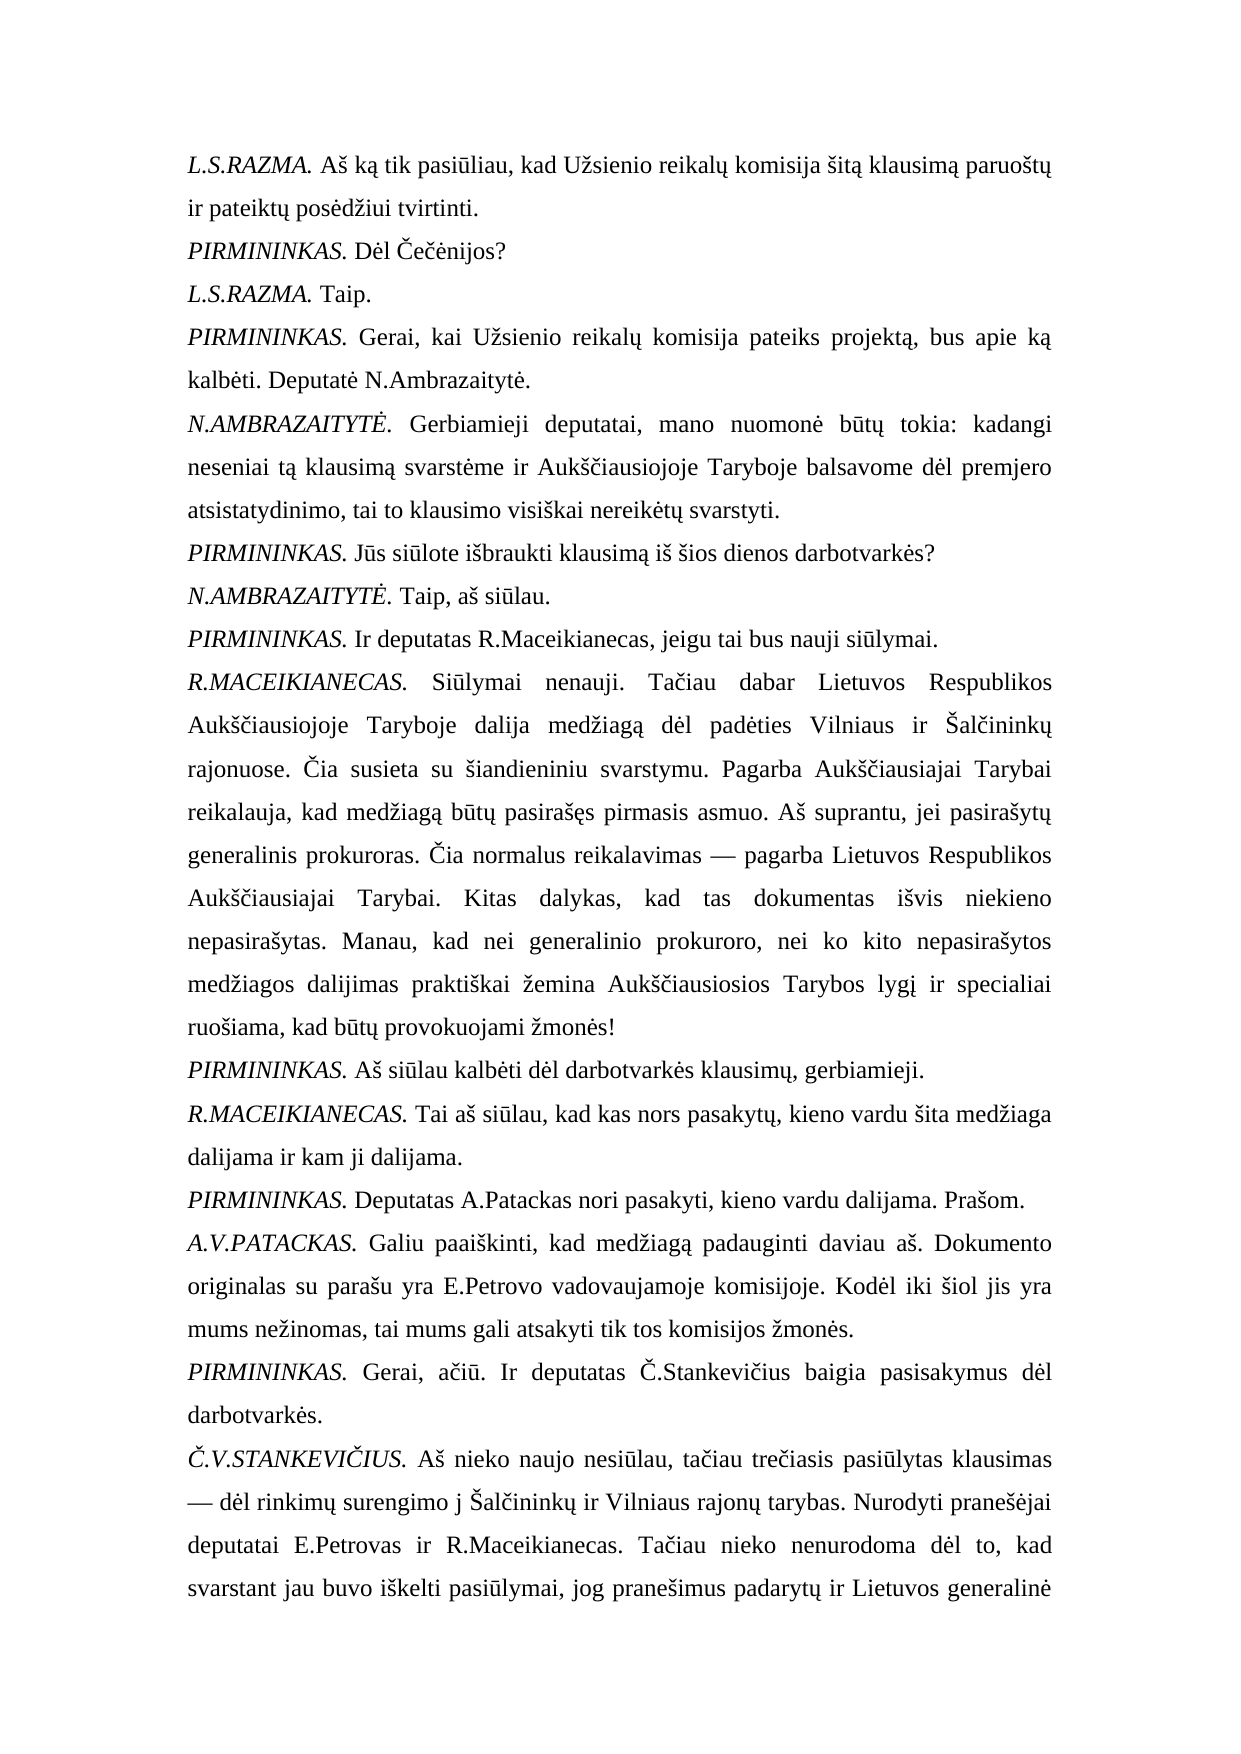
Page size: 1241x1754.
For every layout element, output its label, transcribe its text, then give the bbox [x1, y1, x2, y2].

text R.MACEIKIANECAS. Tai aš siūlau, kad kas nors pasakytų, kieno vardu šita medžiaga dalijama ir kam ji dalijama. [187, 1099, 1053, 1171]
text PIRMININKAS. Ir deputatas R.Maceikianecas, jeigu tai bus nauji siūlymai. [187, 624, 1053, 653]
text N.AMBRAZAITYTĖ. Gerbiamieji deputatai, mano nuomonė būtų tokia: kadangi neseniai tą klausimą svarstėme ir Aukščiausiojoje Taryboje balsavome dėl premjero atsistatydinimo, tai to klausimo visiškai nereikėtų svarstyti. [187, 409, 1053, 524]
text PIRMININKAS. Jūs siūlote išbraukti klausimą iš šios dienos darbotvarkės? [187, 538, 1053, 567]
text N.AMBRAZAITYTĖ. Taip, aš siūlau. [187, 581, 1053, 610]
text L.S.RAZMA. Aš ką tik pasiūliau, kad Užsienio reikalų komisija šitą klausimą paruoštų ir pateiktų posėdžiui tvirtinti. [187, 150, 1053, 222]
text PIRMININKAS. Gerai, ačiū. Ir deputatas Č.Stankevičius baigia pasisakymus dėl darbotvarkės. [187, 1357, 1053, 1429]
text L.S.RAZMA. Taip. [187, 279, 1053, 308]
text PIRMININKAS. Deputatas A.Patackas nori pasakyti, kieno vardu dalijama. Prašom. [187, 1185, 1053, 1214]
text PIRMININKAS. Aš siūlau kalbėti dėl darbotvarkės klausimų, gerbiamieji. [187, 1056, 1053, 1084]
text A.V.PATACKAS. Galiu paaiškinti, kad medžiagą padauginti daviau aš. Dokumento originalas su parašu yra E.Petrovo vadovaujamoje komisijoje. Kodėl iki šiol jis yra mums nežinomas, tai mums gali atsakyti tik tos komisijos žmonės. [187, 1228, 1053, 1343]
text R.MACEIKIANECAS. Siūlymai nenauji. Tačiau dabar Lietuvos Respublikos Aukščiausiojoje Taryboje dalija medžiagą dėl padėties Vilniaus ir Šalčininkų rajonuose. Čia susieta su šiandieniniu svarstymu. Pagarba Aukščiausiajai Tarybai reikalauja, kad medžiagą būtų pasirašęs pirmasis asmuo. Aš suprantu, jei pasirašytų generalinis prokuroras. Čia normalus reikalavimas — pagarba Lietuvos Respublikos Aukščiausiajai Tarybai. Kitas dalykas, kad tas dokumentas išvis niekieno nepasirašytas. Manau, kad nei generalinio prokuroro, nei ko kito nepasirašytos medžiagos dalijimas praktiškai žemina Aukščiausiosios Tarybos lygį ir specialiai ruošiama, kad būtų provokuojami žmonės! [187, 667, 1053, 1041]
text PIRMININKAS. Gerai, kai Užsienio reikalų komisija pateiks projektą, bus apie ką kalbėti. Deputatė N.Ambrazaitytė. [187, 322, 1053, 394]
text Č.V.STANKEVIČIUS. Aš nieko naujo nesiūlau, tačiau trečiasis pasiūlytas klausimas — dėl rinkimų surengimo j Šalčininkų ir Vilniaus rajonų tarybas. Nurodyti pranešėjai deputatai E.Petrovas ir R.Maceikianecas. Tačiau nieko nenurodoma dėl to, kad svarstant jau buvo iškelti pasiūlymai, jog pranešimus padarytų ir Lietuvos generalinė [187, 1444, 1053, 1602]
text PIRMININKAS. Dėl Čečėnijos? [187, 236, 1053, 265]
